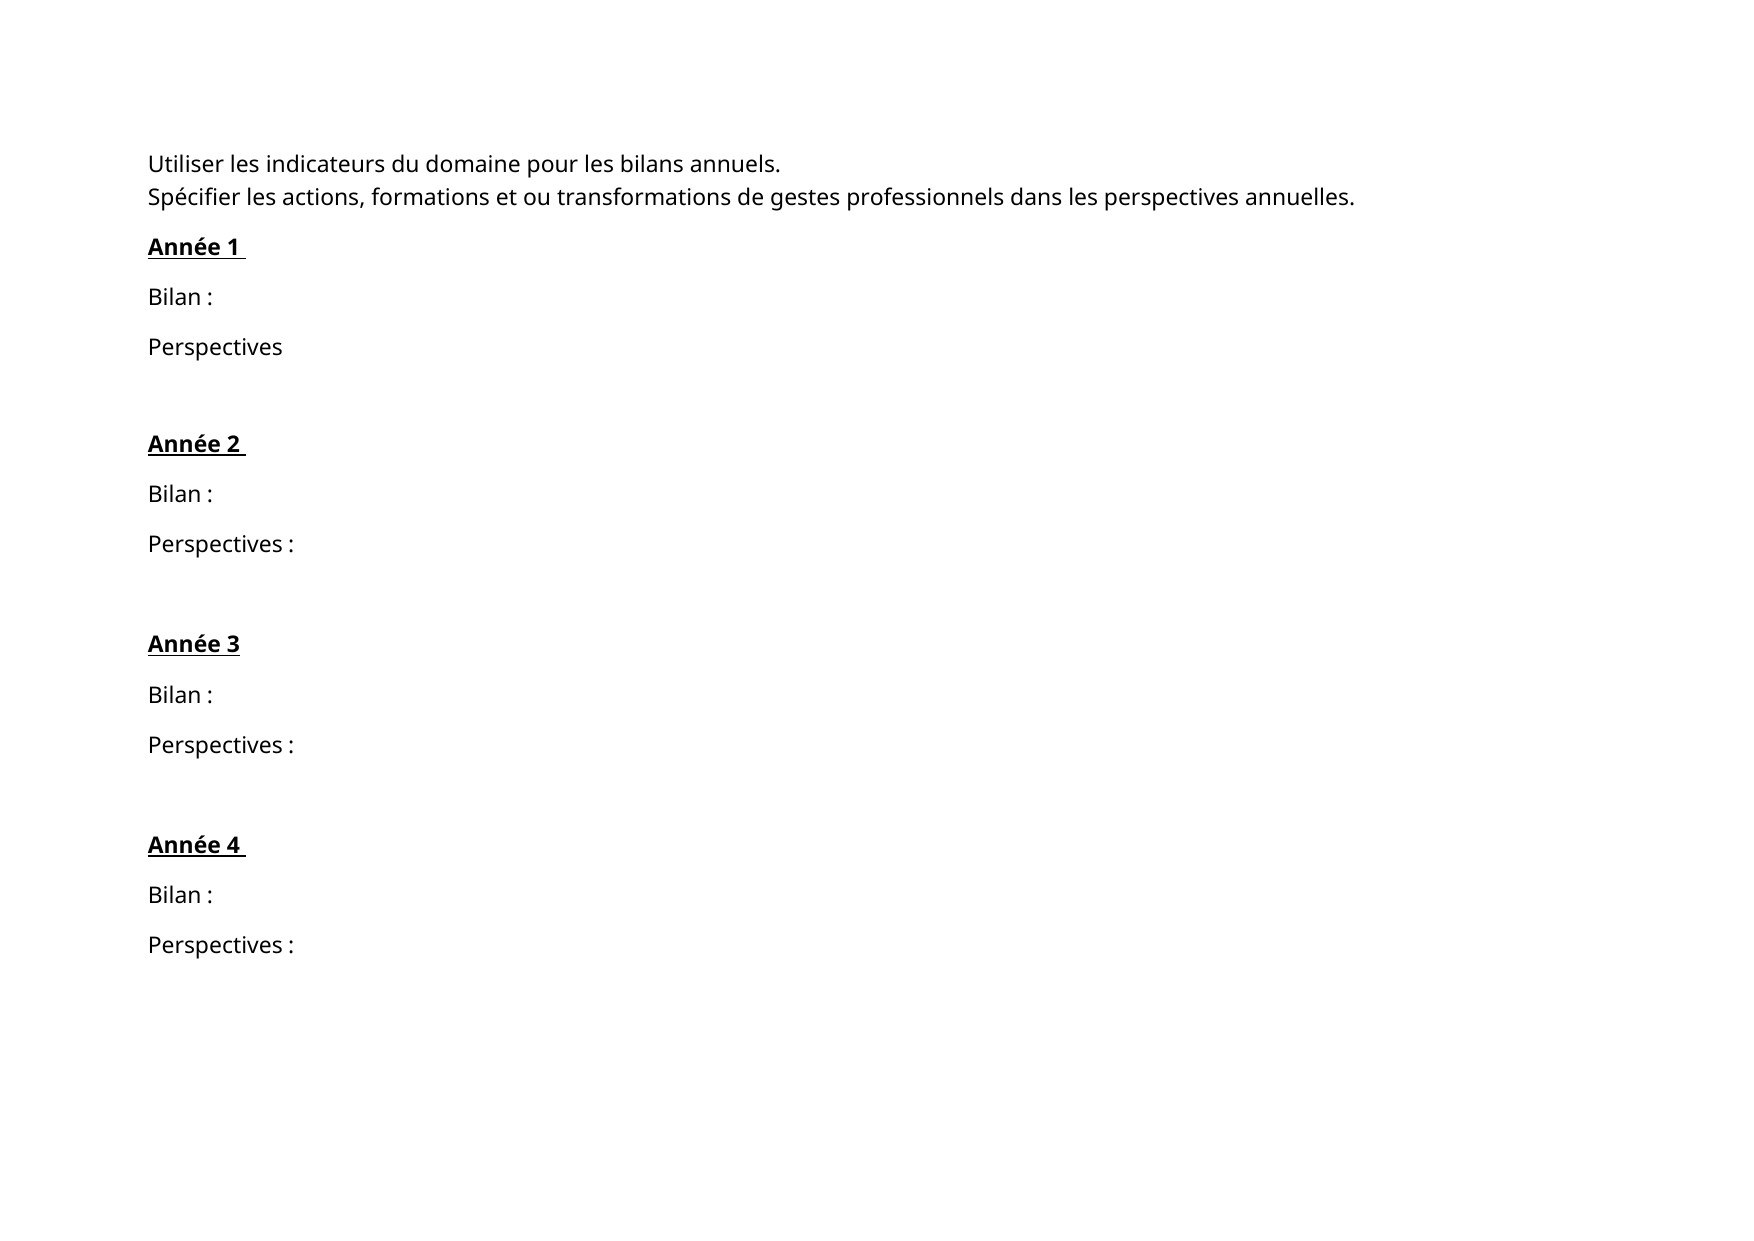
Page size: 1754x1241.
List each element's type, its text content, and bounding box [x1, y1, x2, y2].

text Bilan : [148, 879, 1606, 910]
text Bilan : [148, 678, 1606, 710]
text Utiliser les indicateurs du domaine pour les bilans annuels. Spécifier les actions, formations et ou transformations de gestes professionnels dans les perspectives annuelles. [148, 148, 1606, 212]
text Perspectives : [148, 729, 1606, 760]
text Année 4 [148, 829, 1606, 860]
text Perspectives : [148, 929, 1606, 960]
text Perspectives : [148, 528, 1606, 559]
text Bilan : [148, 281, 1606, 312]
text Année 3 [148, 628, 1606, 660]
text Perspectives [148, 331, 1606, 363]
text Année 1 [148, 231, 1606, 262]
text Bilan : [148, 478, 1606, 509]
text Année 2 [148, 428, 1606, 459]
